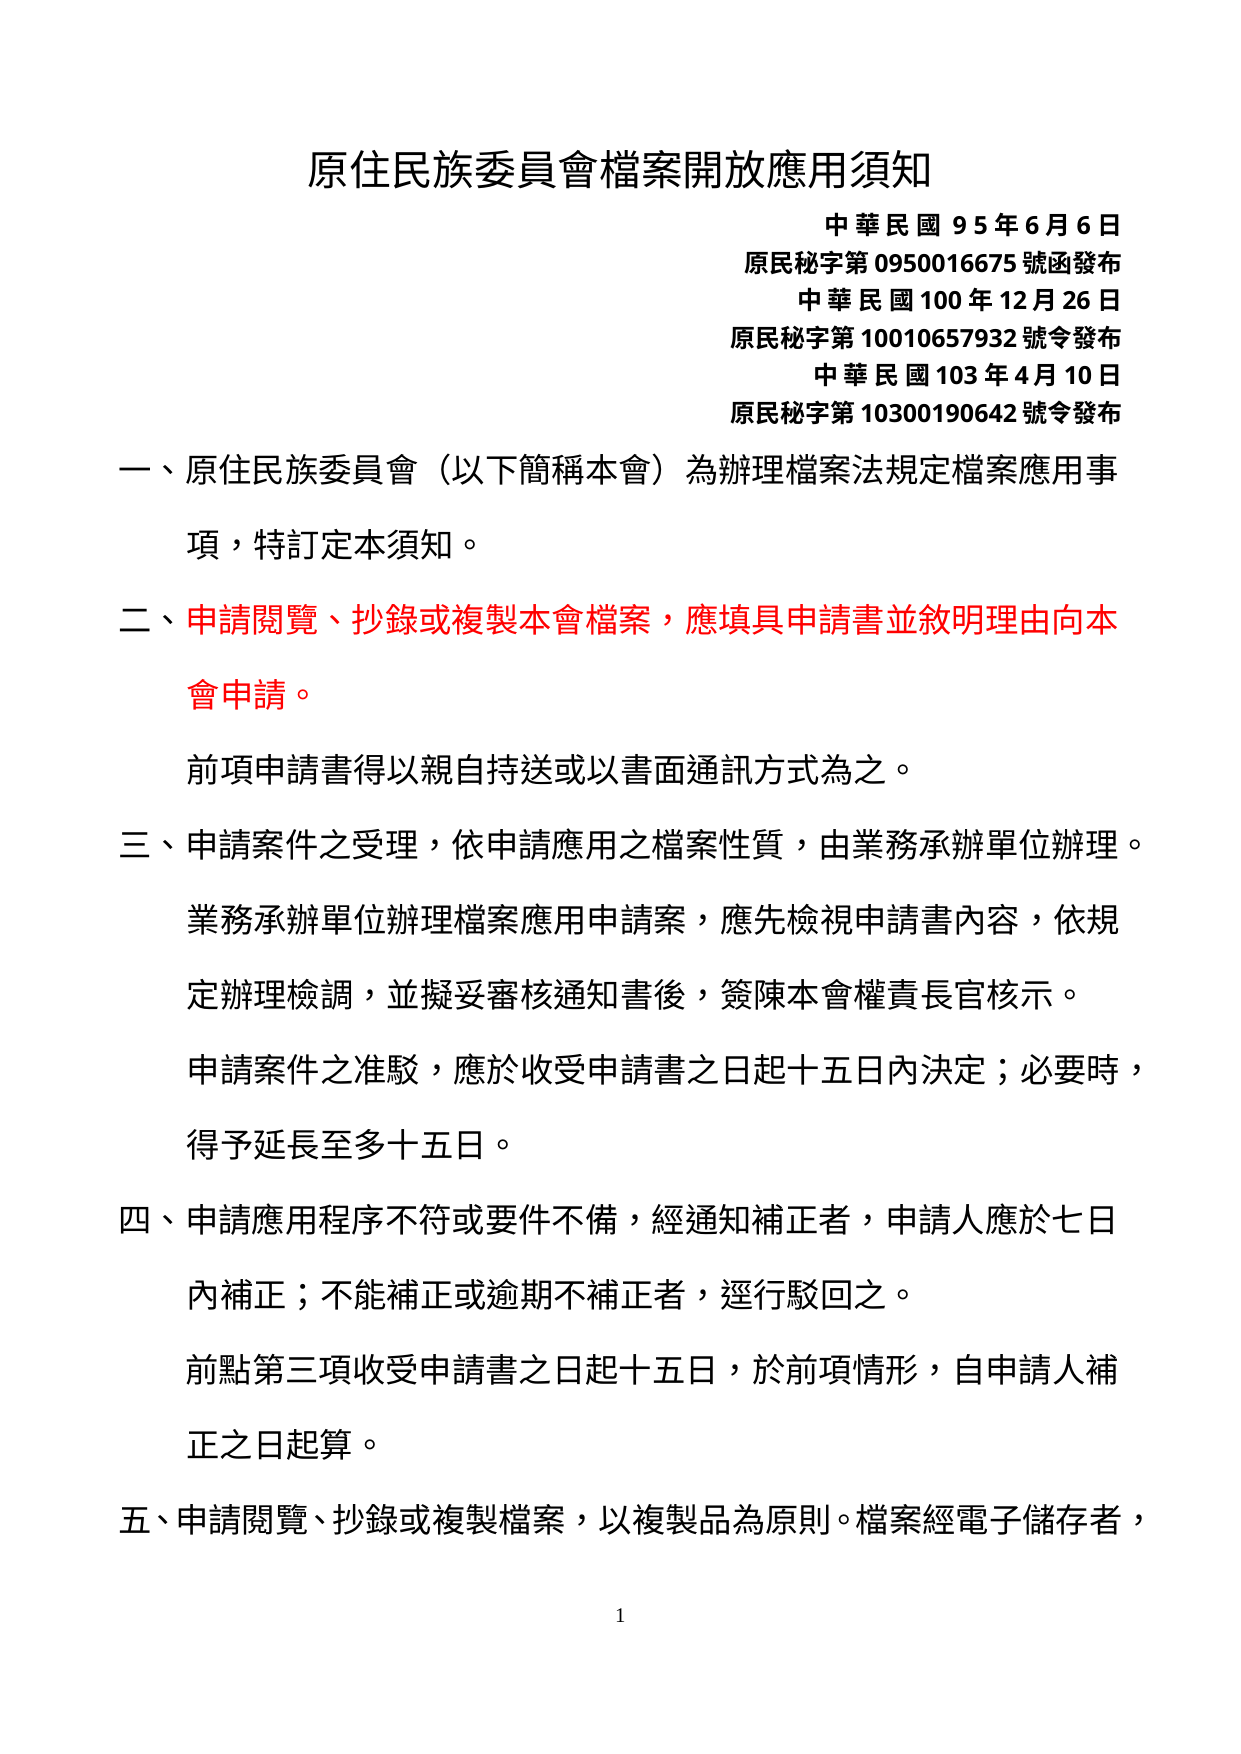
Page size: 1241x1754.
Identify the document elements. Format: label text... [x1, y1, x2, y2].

text 原民秘字第10300190642號令發布 [118, 392, 1122, 430]
text 一、原住民族委員會（以下簡稱本會）為辦理檔案法規定檔案應用事項，特訂定本須知。 [118, 430, 1122, 580]
text 中 華 民 國 9 5 年 6 月 6 日 [118, 205, 1122, 242]
text 前項申請書得以親自持送或以書面通訊方式為之。 [186, 730, 1122, 805]
text 前點第三項收受申請書之日起十五日，於前項情形，自申請人補正之日起算。 [185, 1330, 1122, 1480]
text 三、申請案件之受理，依申請應用之檔案性質，由業務承辦單位辦理。 [118, 805, 1122, 880]
text 中 華 民 國103 年4月10日 [118, 355, 1122, 392]
text 業務承辦單位辦理檔案應用申請案，應先檢視申請書內容，依規定辦理檢調，並擬妥審核通知書後，簽陳本會權責長官核示。 [186, 880, 1122, 1030]
text 二、申請閱覽、抄錄或複製本會檔案，應填具申請書並敘明理由向本會申請。 [118, 580, 1122, 730]
text 四、申請應用程序不符或要件不備，經通知補正者，申請人應於七日內補正；不能補正或逾期不補正者，逕行駁回之。 [118, 1180, 1122, 1330]
text 申請案件之准駁，應於收受申請書之日起十五日內決定；必要時，得予延長至多十五日。 [186, 1030, 1122, 1180]
text 原民秘字第0950016675號函發布 [118, 242, 1122, 280]
text 中 華 民 國100 年12月26 日 [118, 280, 1122, 317]
text 原民秘字第10010657932號令發布 [118, 317, 1122, 355]
text 原住民族委員會檔案開放應用須知 [118, 130, 1122, 205]
text 五、申請閱覽、抄錄或複製檔案，以複製品為原則。檔案經電子儲存者，其應用以影像或複製品為原則。 [118, 1480, 1122, 1555]
